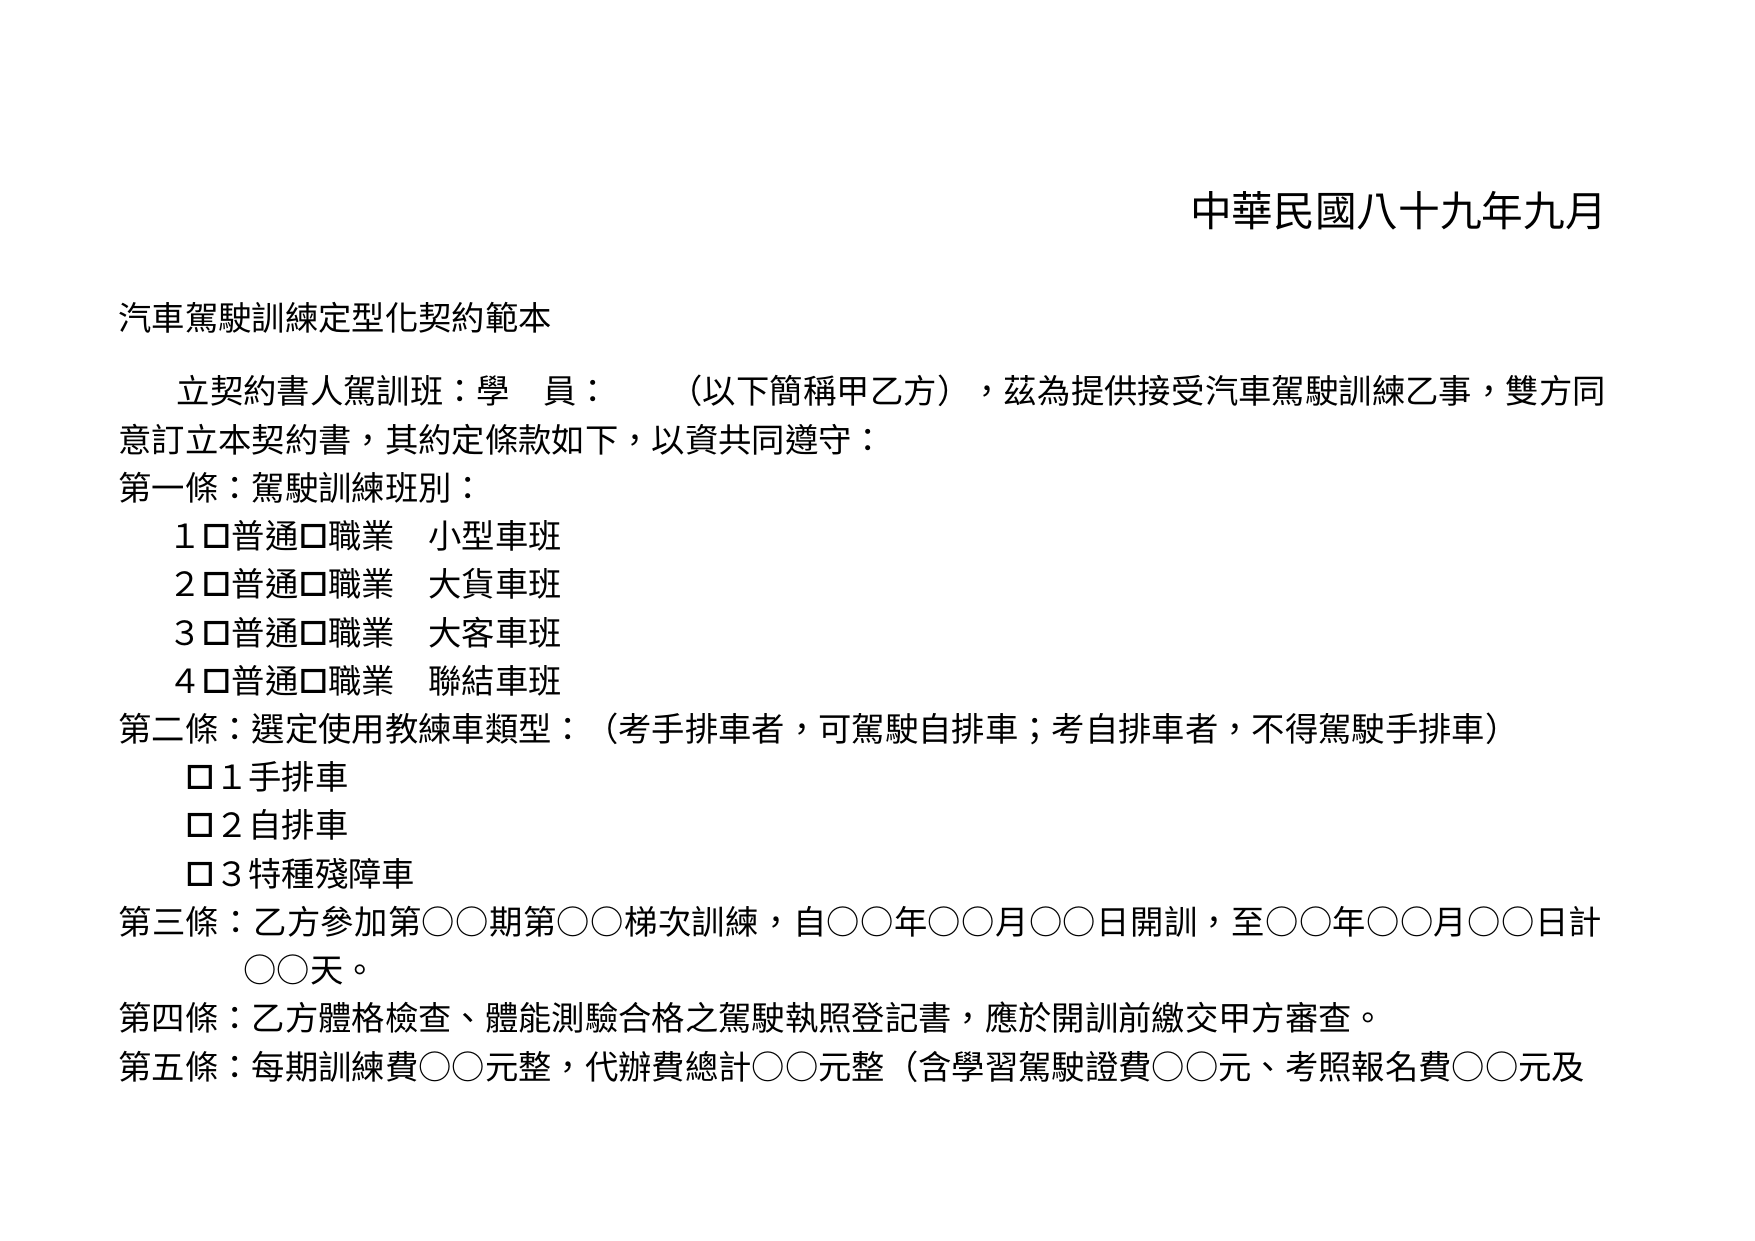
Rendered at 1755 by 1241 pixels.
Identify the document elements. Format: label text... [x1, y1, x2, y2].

text １手排車 [118, 751, 1606, 799]
text １普通職業 小型車班 [118, 510, 1606, 558]
text 立契約書人駕訓班：學 員： （以下簡稱甲乙方），茲為提供接受汽車駕駛訓練乙事，雙方同意訂立本契約書，其約定條款如下，以資共同遵守： [118, 365, 1606, 462]
text 第二條：選定使用教練車類型：（考手排車者，可駕駛自排車；考自排車者，不得駕駛手排車） [118, 703, 1606, 751]
text ３特種殘障車 [118, 847, 1606, 896]
text 第五條：每期訓練費○○元整，代辦費總計○○元整（含學習駕駛證費○○元、考照報名費○○元及 [118, 1040, 1606, 1089]
text ３普通職業 大客車班 [118, 606, 1606, 654]
text ２自排車 [118, 799, 1606, 847]
text ２普通職業 大貨車班 [118, 558, 1606, 606]
text 第四條：乙方體格檢查、體能測驗合格之駕駛執照登記書，應於開訓前繳交甲方審查。 [118, 992, 1606, 1040]
text 第三條：乙方參加第○○期第○○梯次訓練，自○○年○○月○○日開訓，至○○年○○月○○日計○○天。 [118, 896, 1606, 992]
text 汽車駕駛訓練定型化契約範本 [118, 292, 1606, 340]
text 第一條：駕駛訓練班別： [118, 462, 1606, 510]
text ４普通職業 聯結車班 [118, 654, 1606, 703]
text 中華民國八十九年九月 [118, 166, 1606, 229]
